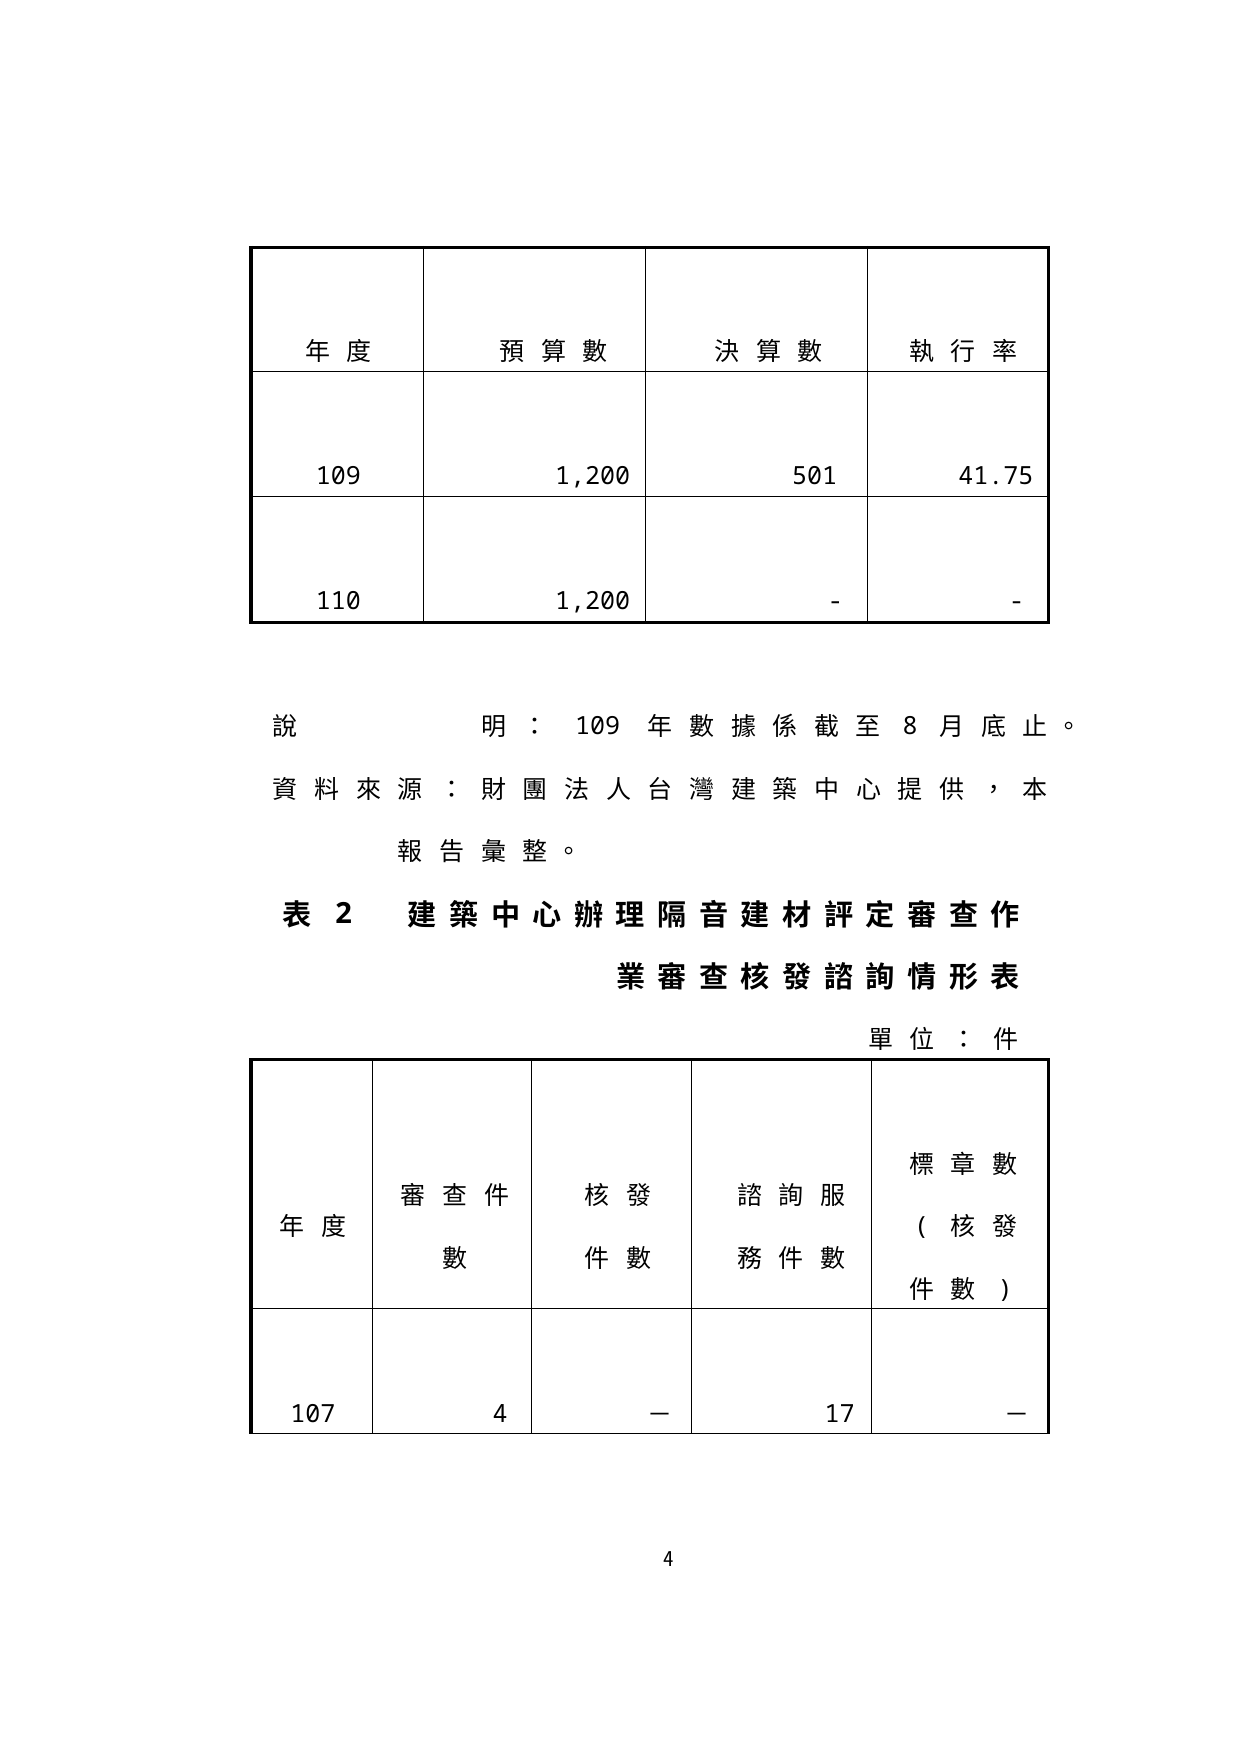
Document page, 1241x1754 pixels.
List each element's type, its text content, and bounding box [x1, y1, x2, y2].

table_cell 501 [646, 372, 867, 496]
table_header 執行率 [868, 249, 1047, 371]
table_header 決算數 [646, 249, 867, 371]
table_header 核發件數 [532, 1061, 691, 1308]
table_header 年度 [253, 249, 423, 371]
table_cell - [646, 497, 867, 621]
table_cell － [872, 1309, 1047, 1433]
table_cell － [532, 1309, 691, 1433]
table_cell 1,200 [424, 497, 645, 621]
table_header 審查件數 [373, 1061, 531, 1308]
table_header 諮詢服務件數 [692, 1061, 871, 1308]
table_cell 17 [692, 1309, 871, 1433]
table_cell 1,200 [424, 372, 645, 496]
text 資料來源：財團法人台灣建築中心提供，本報告彙整。 [233, 746, 1056, 871]
text 表2 建築中心辦理隔音建材評定審查作業審查核發諮詢情形表 單位：件 [201, 871, 1026, 1058]
table_header 預算數 [424, 249, 645, 371]
table_cell 4 [373, 1309, 531, 1433]
table_header 標章數 (核發件數) [872, 1061, 1047, 1308]
table_cell 110 [253, 497, 423, 621]
table_header 年度 [253, 1061, 372, 1308]
table_cell 41.75 [868, 372, 1047, 496]
table_cell - [868, 497, 1047, 621]
table_cell 109 [253, 372, 423, 496]
text 說 明：109年數據係截至8月底止。 [233, 683, 1056, 746]
table_cell 107 [253, 1309, 372, 1433]
